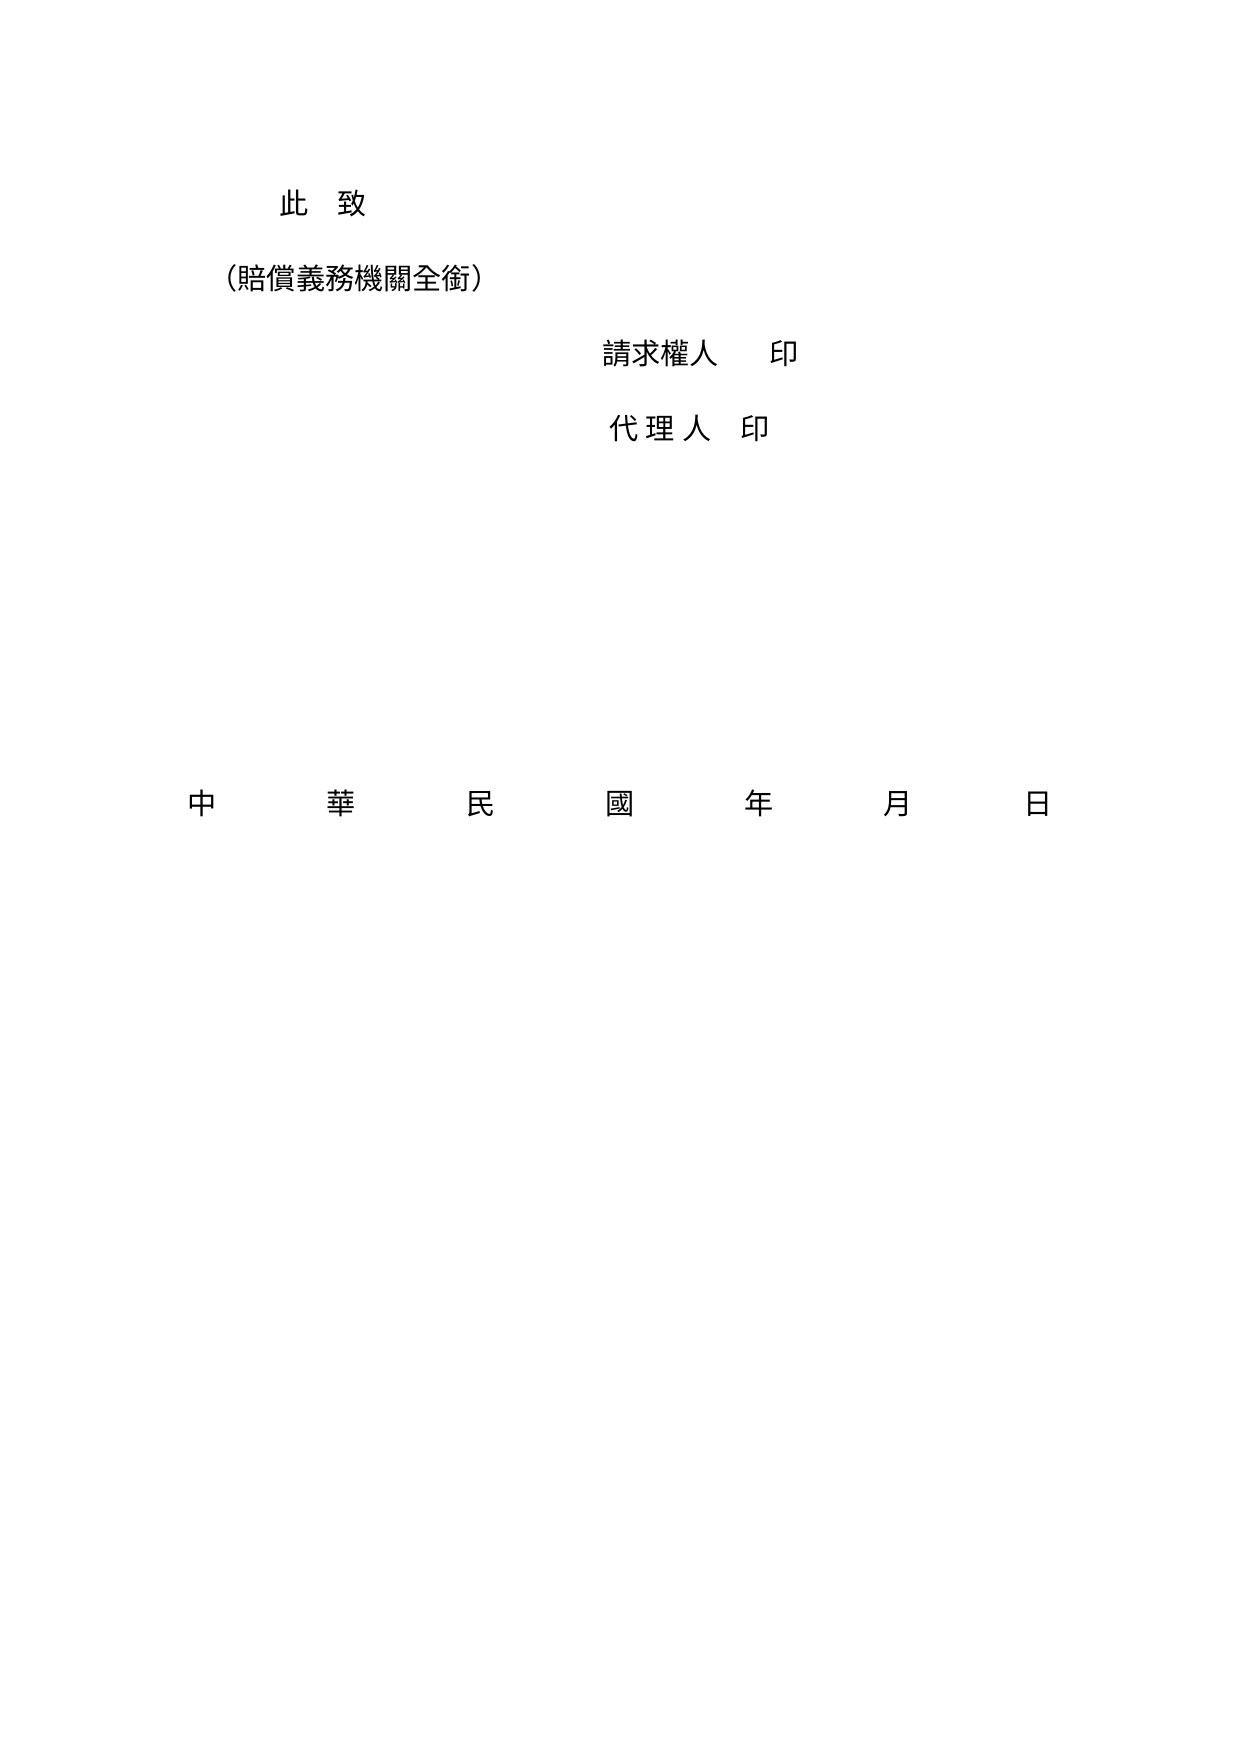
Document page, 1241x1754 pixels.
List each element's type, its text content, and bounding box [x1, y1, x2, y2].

text 代 理 人 印 [187, 389, 936, 464]
text 請求權人 印 [187, 314, 936, 389]
text 此 致 [187, 164, 1053, 239]
text 中華民國年月日 [187, 764, 1053, 839]
text （賠償義務機關全銜） [208, 239, 1053, 314]
